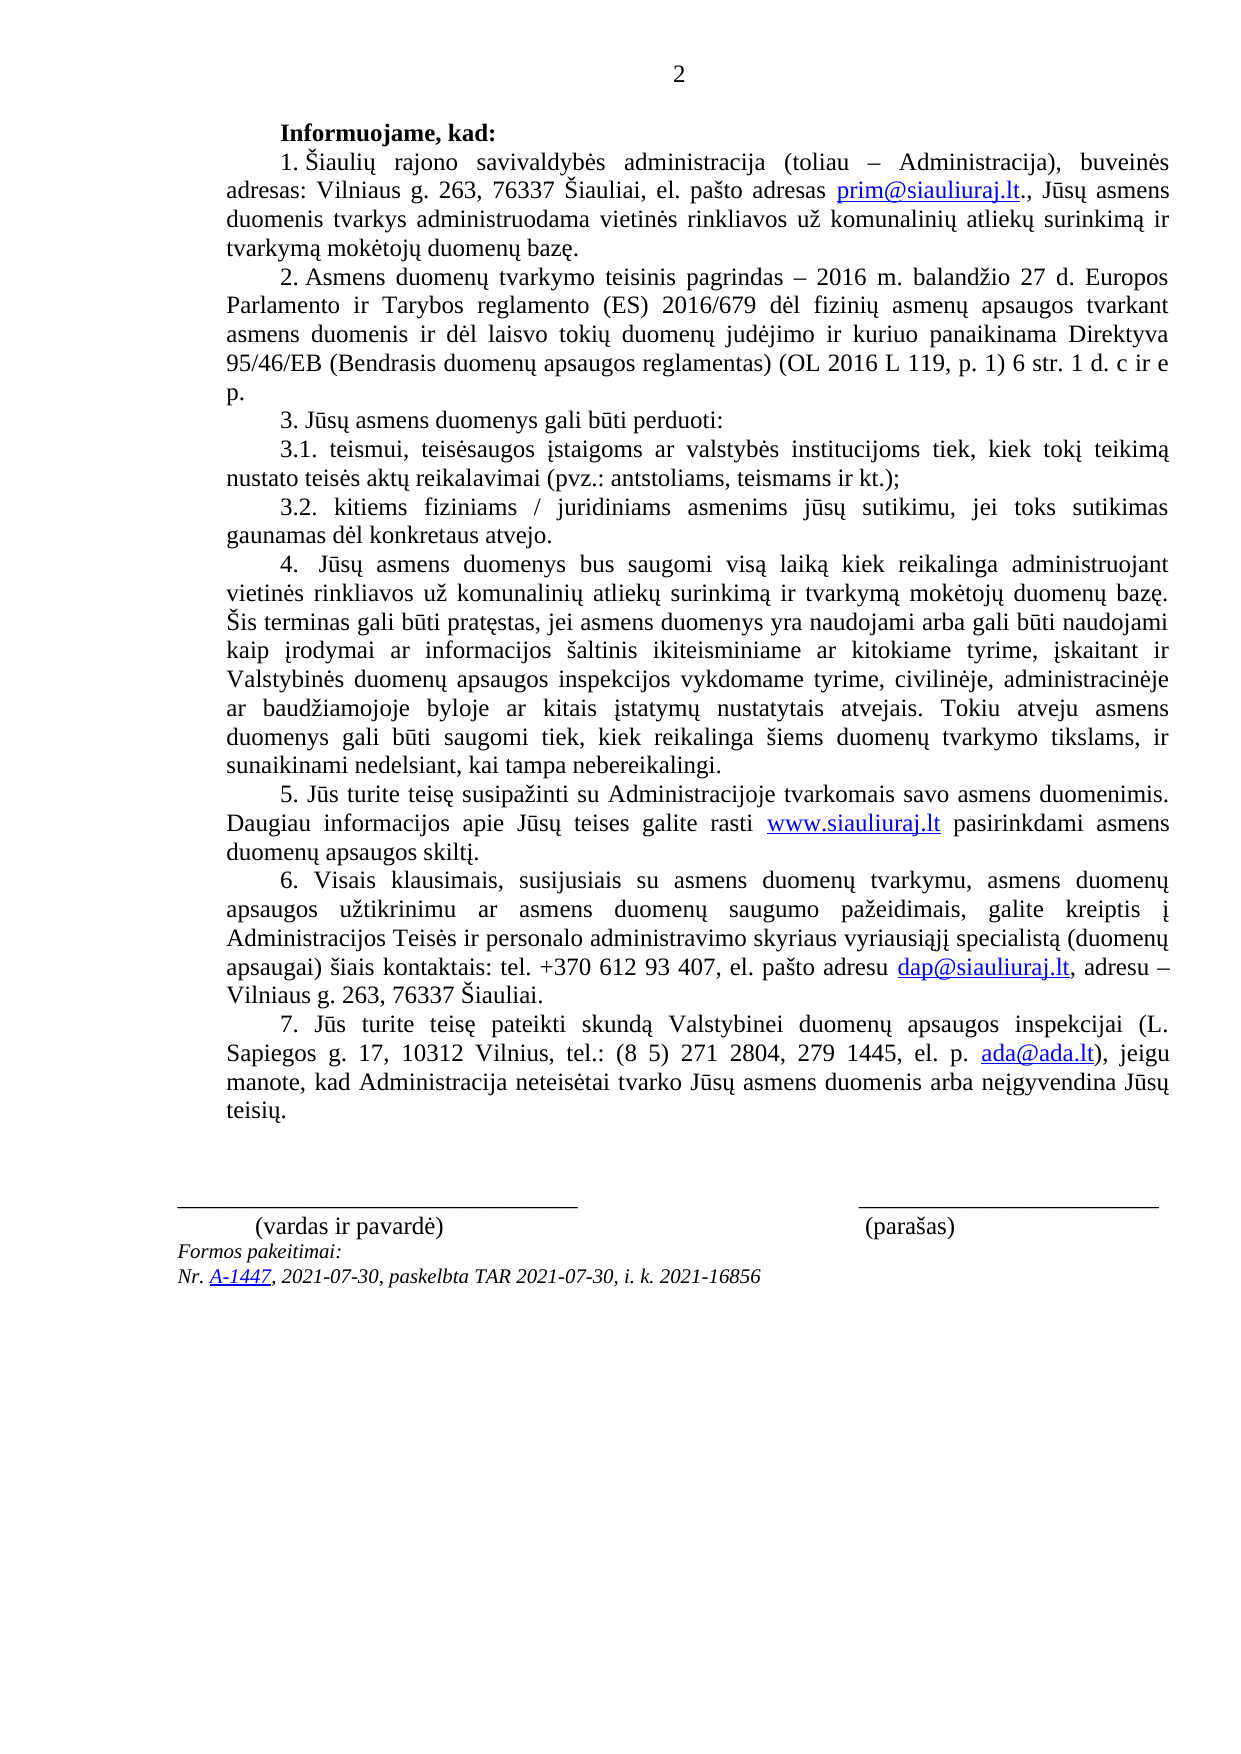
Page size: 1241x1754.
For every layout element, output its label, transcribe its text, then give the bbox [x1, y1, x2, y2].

text ________________________________ ________________________ [177, 1182, 1181, 1211]
text (vardas ir pavardė) (parašas) [177, 1211, 1181, 1239]
text Nr. A-1447, 2021-07-30, paskelbta TAR 2021-07-30, i. k. 2021-16856 [177, 1263, 1181, 1288]
table_header [203, 118, 215, 1153]
table_header Informuojame, kad: 1. Šiaulių rajono savivaldybės administracija (toliau – Administracija), buveinės adresas: Vilniaus g. 263, 76337 Šiauliai, el. pašto adresas prim@siauliuraj.lt., Jūsų asmens duomenis tvarkys administruodama vietinės rinkliavos už komunalinių atliekų surinkimą ir tvarkymą mokėtojų duomenų bazę. 2. Asmens duomenų tvarkymo teisinis pagrindas – 2016 m. balandžio 27 d. Europos Parlamento ir Tarybos reglamento (ES) 2016/679 dėl fizinių asmenų apsaugos tvarkant asmens duomenis ir dėl laisvo tokių duomenų judėjimo ir kuriuo panaikinama Direktyva 95/46/EB (Bendrasis duomenų apsaugos reglamentas) (OL 2016 L 119, p. 1) 6 str. 1 d. c ir e p. 3. Jūsų asmens duomenys gali būti perduoti: 3.1. teismui, teisėsaugos įstaigoms ar valstybės institucijoms tiek, kiek tokį teikimą nustato teisės aktų reikalavimai (pvz.: antstoliams, teismams ir kt.); 3.2. kitiems fiziniams / juridiniams asmenims jūsų sutikimu, jei toks sutikimas gaunamas dėl konkretaus atvejo. 4. Jūsų asmens duomenys bus saugomi visą laiką kiek reikalinga administruojant vietinės rinkliavos už komunalinių atliekų surinkimą ir tvarkymą mokėtojų duomenų bazę. Šis terminas gali būti pratęstas, jei asmens duomenys yra naudojami arba gali būti naudojami kaip įrodymai ar informacijos šaltinis ikiteisminiame ar kitokiame tyrime, įskaitant ir Valstybinės duomenų apsaugos inspekcijos vykdomame tyrime, civilinėje, administracinėje ar baudžiamojoje byloje ar kitais įstatymų nustatytais atvejais. Tokiu atveju asmens duomenys gali būti saugomi tiek, kiek reikalinga šiems duomenų tvarkymo tikslams, ir sunaikinami nedelsiant, kai tampa nebereikalingi. 5. Jūs turite teisę susipažinti su Administracijoje tvarkomais savo asmens duomenimis. Daugiau informacijos apie Jūsų teises galite rasti www.siauliuraj.lt pasirinkdami asmens duomenų apsaugos skiltį. 6. Visais klausimais, susijusiais su asmens duomenų tvarkymu, asmens duomenų apsaugos užtikrinimu ar asmens duomenų saugumo pažeidimais, galite kreiptis į Administracijos Teisės ir personalo administravimo skyriaus vyriausiąjį specialistą (duomenų apsaugai) šiais kontaktais: tel. +370 612 93 407, el. pašto adresu dap@siauliuraj.lt, adresu – Vilniaus g. 263, 76337 Šiauliai. 7. Jūs turite teisę pateikti skundą Valstybinei duomenų apsaugos inspekcijai (L. Sapiegos g. 17, 10312 Vilnius, tel.: (8 5) 271 2804, 279 1445, el. p. ada@ada.lt), jeigu manote, kad Administracija neteisėtai tvarko Jūsų asmens duomenis arba neįgyvendina Jūsų teisių. [215, 118, 1181, 1153]
table_header [1181, 118, 1240, 1153]
text Formos pakeitimai: [177, 1239, 1181, 1263]
